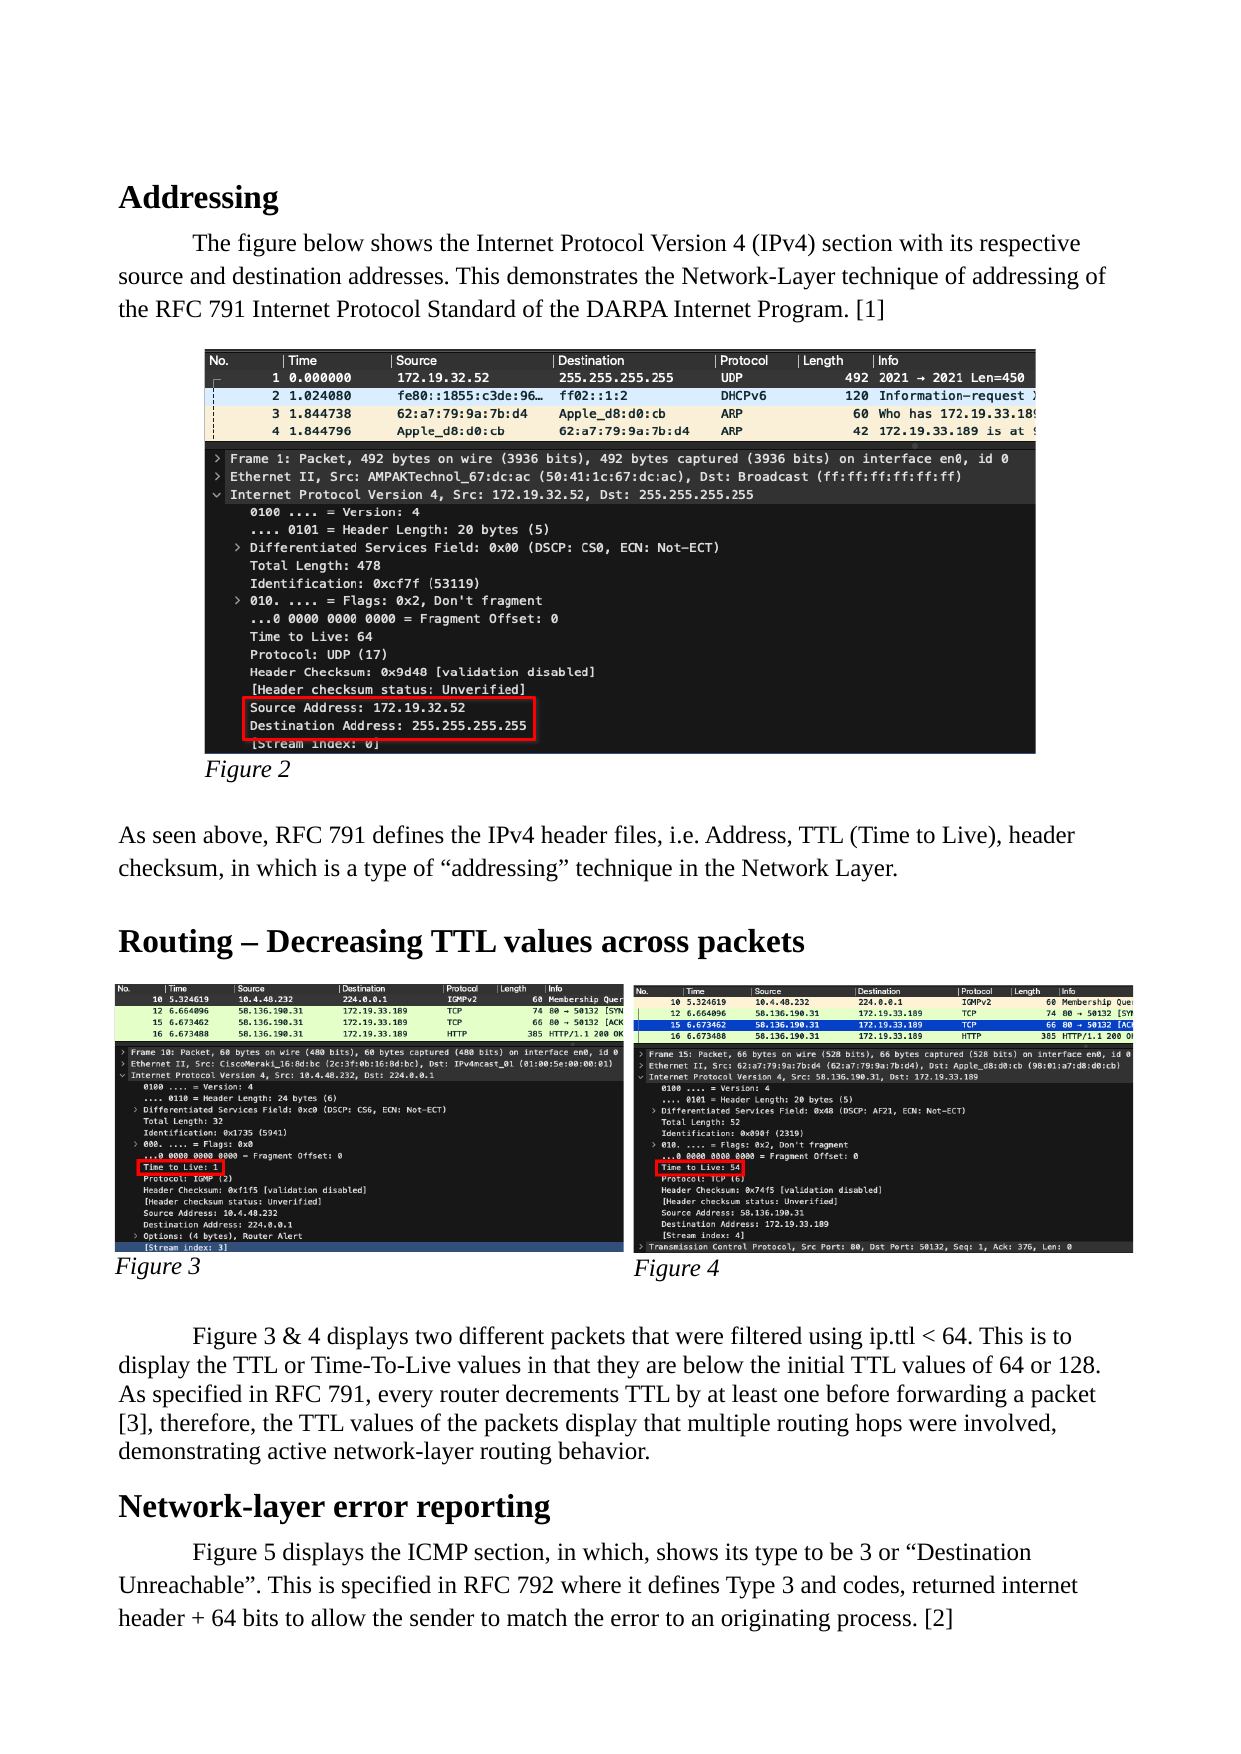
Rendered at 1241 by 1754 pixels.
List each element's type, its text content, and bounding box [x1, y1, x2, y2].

picture [204, 349, 1036, 754]
text Figure 4 [633, 1253, 1133, 1282]
subtitle Network-layer error reporting [118, 1486, 1122, 1524]
text Figure 3 & 4 displays two different packets that were filtered using ip.ttl < 64. This is to display the TTL or Time-To-Live values in that they are below the initial TTL values of 64 or 128. As specified in RFC 791, every router decrements TTL by at least one before forwarding a packet [3], therefore, the TTL values of the packets display that multiple routing hops were involved, demonstrating active network-layer routing behavior. [118, 1321, 1122, 1465]
subtitle Routing – Decreasing TTL values across packets [118, 921, 1122, 960]
text Figure 5 displays the ICMP section, in which, shows its type to be 3 or “Destination Unreachable”. This is specified in RFC 792 where it defines Type 3 and codes, returned internet header + 64 bits to allow the sender to match the error to an originating process. [2] [118, 1537, 1122, 1632]
picture [114, 984, 624, 1252]
text The figure below shows the Internet Protocol Version 4 (IPv4) section with its respective source and destination addresses. This demonstrates the Network-Layer technique of addressing of the RFC 791 Internet Protocol Standard of the DARPA Internet Program. [1] [118, 228, 1122, 322]
text Figure 2 [204, 754, 1036, 783]
picture [633, 985, 1134, 1253]
text As seen above, RFC 791 defines the IPv4 header files, i.e. Address, TTL (Time to Live), header checksum, in which is a type of “addressing” technique in the Network Layer. [118, 341, 1122, 882]
text Figure 3 [115, 1252, 623, 1280]
subtitle Addressing [118, 177, 1122, 215]
